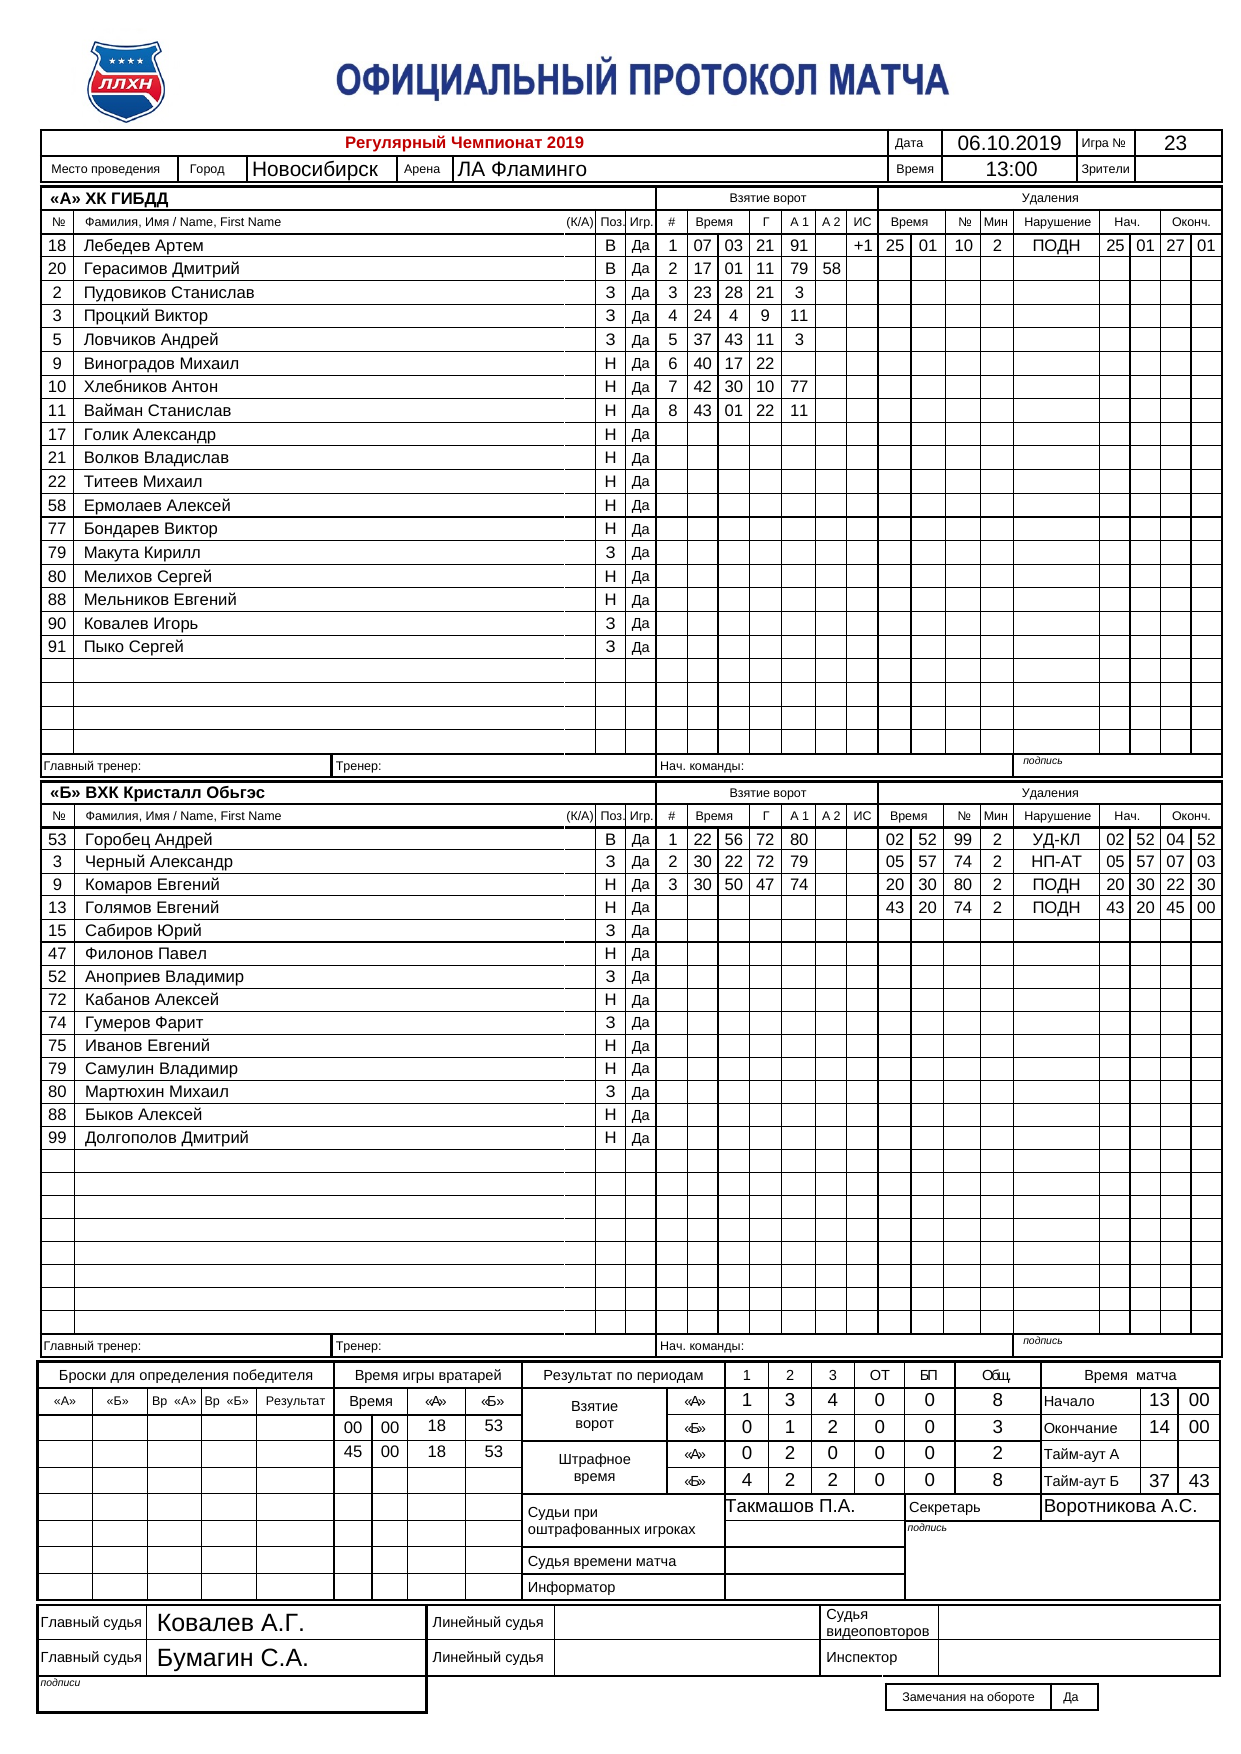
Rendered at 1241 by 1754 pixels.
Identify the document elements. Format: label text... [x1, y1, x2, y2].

table_cell Нач. команды: [657, 1335, 1012, 1356]
table_cell 21 [750, 281, 781, 303]
table_cell [596, 683, 625, 706]
table_cell Н [596, 352, 625, 374]
table_cell З [596, 966, 625, 987]
table_cell [1100, 494, 1129, 516]
table_cell 75 [42, 1035, 74, 1057]
table_cell [565, 281, 595, 303]
table_cell [719, 1219, 749, 1241]
table_cell 30 [1192, 874, 1221, 895]
table_cell [912, 1104, 943, 1126]
table_cell [782, 1196, 815, 1218]
table_cell [981, 1311, 1013, 1333]
table_cell [1100, 1058, 1129, 1079]
table_cell 43 [719, 328, 749, 351]
table_cell [1014, 989, 1099, 1011]
table_cell [565, 659, 595, 682]
table_cell [981, 989, 1013, 1011]
table_cell № [42, 211, 73, 233]
table_cell [596, 1173, 625, 1195]
table_cell [750, 636, 781, 658]
table_cell [946, 565, 980, 587]
table_cell Н [596, 896, 625, 918]
table_cell [750, 1104, 781, 1126]
table_cell [657, 636, 687, 658]
table_cell [42, 1196, 74, 1218]
table_cell [657, 1104, 687, 1126]
table_cell [1100, 328, 1129, 351]
table_cell [879, 328, 910, 351]
table_cell Да [626, 612, 655, 634]
table_cell [912, 1219, 943, 1241]
table_cell [750, 920, 781, 941]
table_cell 45 [335, 1441, 371, 1467]
table_cell [981, 518, 1013, 540]
table_cell [719, 423, 749, 445]
table_cell [750, 966, 781, 987]
table_cell Вр «А» [148, 1389, 201, 1413]
table_cell [565, 1012, 595, 1033]
table_cell [719, 1012, 749, 1033]
table_cell [981, 494, 1013, 516]
table_cell [466, 1468, 521, 1493]
table_cell [816, 966, 846, 987]
table_cell [719, 943, 749, 964]
table_cell [75, 1288, 564, 1310]
table_cell [565, 1058, 595, 1079]
table_cell Игр. [626, 805, 655, 826]
table_cell Игр. [626, 211, 655, 233]
table_cell [657, 730, 687, 753]
table_cell [1161, 518, 1190, 540]
table_cell [816, 612, 846, 634]
table_cell [782, 896, 815, 918]
table_cell [1131, 943, 1160, 964]
table_cell [1014, 707, 1099, 729]
table_cell [373, 1494, 407, 1520]
table_cell [750, 1150, 781, 1172]
table_cell Ковалев Игорь [74, 612, 564, 634]
table_cell [75, 1150, 564, 1172]
table_cell [944, 1104, 980, 1126]
table_cell [719, 565, 749, 587]
table_cell [657, 989, 687, 1011]
table_cell Горобец Андрей [75, 829, 564, 849]
table_cell 0 [855, 1415, 904, 1440]
table_cell [688, 423, 717, 445]
table_cell [816, 518, 846, 540]
table_cell [42, 1173, 74, 1195]
table_cell [719, 518, 749, 540]
table_cell 00 [1179, 1389, 1219, 1413]
table_cell (К/А) [565, 805, 595, 826]
table_cell [879, 730, 910, 753]
table_cell [596, 1196, 625, 1218]
table_cell 52 [912, 829, 943, 849]
table_cell [565, 636, 595, 658]
table_cell 77 [42, 518, 73, 540]
table_cell Да [626, 565, 655, 587]
table_cell [466, 1521, 521, 1546]
table_cell [981, 1058, 1013, 1079]
table_cell [565, 565, 595, 587]
table_cell [626, 730, 655, 753]
table_cell [688, 470, 717, 493]
table_cell [1192, 920, 1221, 941]
table_cell [408, 1494, 465, 1520]
table_cell [1014, 518, 1099, 540]
table_cell 20 [879, 874, 910, 895]
table_cell [1161, 1150, 1190, 1172]
table_cell [719, 470, 749, 493]
table_cell [688, 659, 717, 682]
table_cell [944, 1058, 980, 1079]
table_cell Пыко Сергей [74, 636, 564, 658]
table_cell 4 [657, 305, 687, 327]
table_cell [981, 612, 1013, 634]
table_cell [1100, 518, 1129, 540]
table_cell 11 [750, 257, 781, 280]
table_cell [1131, 257, 1160, 280]
table_cell [750, 1012, 781, 1033]
table_cell 99 [944, 829, 980, 849]
table_cell Макута Кирилл [74, 541, 564, 564]
table_cell [946, 328, 980, 351]
table_cell 3 [769, 1389, 811, 1413]
table_cell [1131, 1265, 1160, 1287]
table_cell [148, 1547, 201, 1573]
table_cell [847, 305, 877, 327]
table_cell Тайм-аут А [1042, 1441, 1140, 1467]
table_cell [816, 588, 846, 611]
table_cell 2 [981, 850, 1013, 872]
table_cell [93, 1468, 147, 1493]
table_cell [1131, 446, 1160, 469]
table_cell [1014, 352, 1099, 374]
table_cell 57 [1131, 850, 1160, 872]
table_cell [565, 1104, 595, 1126]
table_cell [981, 328, 1013, 351]
table_cell Зрители [1078, 157, 1134, 181]
table_cell [657, 494, 687, 516]
table_cell [912, 305, 945, 327]
table_cell [981, 1104, 1013, 1126]
table_cell [626, 683, 655, 706]
table_cell [257, 1574, 333, 1599]
table_cell [726, 1548, 904, 1573]
table_cell # [657, 805, 687, 826]
table_cell [688, 1311, 717, 1333]
table_cell № [944, 805, 980, 826]
table_cell 52 [1131, 829, 1160, 849]
table_cell [944, 966, 980, 987]
table_cell [1161, 328, 1190, 351]
table_cell [981, 376, 1013, 398]
table_cell [719, 1104, 749, 1126]
table_cell [912, 707, 945, 729]
table_cell [1192, 1150, 1221, 1172]
table_cell [912, 1288, 943, 1310]
table_cell [847, 636, 877, 658]
table_cell [719, 588, 749, 611]
table_cell Ловчиков Андрей [74, 328, 564, 351]
table_cell 90 [42, 612, 73, 634]
table_cell [1100, 1012, 1129, 1033]
table_cell [202, 1521, 256, 1546]
table_cell [816, 829, 846, 849]
table_cell [1192, 565, 1221, 587]
table_cell Нарушение [1014, 211, 1099, 233]
table_cell [912, 352, 945, 374]
table_cell [335, 1574, 371, 1599]
table_cell 1 [657, 235, 687, 256]
table_cell 03 [719, 235, 749, 256]
table_cell [879, 446, 910, 469]
table_cell [1100, 1150, 1129, 1172]
table_cell [879, 1035, 910, 1057]
table_cell [981, 470, 1013, 493]
table_cell 17 [719, 352, 749, 374]
table_cell [939, 1640, 1219, 1675]
table_cell [944, 989, 980, 1011]
table_cell [1100, 1035, 1129, 1057]
table_cell 02 [879, 829, 910, 849]
table_cell Пудовиков Станислав [74, 281, 564, 303]
table_cell [912, 399, 945, 422]
table_cell [373, 1547, 407, 1573]
table_cell [75, 1265, 564, 1287]
table_cell [1100, 1127, 1129, 1149]
table_cell [626, 707, 655, 729]
table_cell [782, 636, 815, 658]
table_cell [912, 1150, 943, 1172]
table_cell 25 [1100, 235, 1129, 256]
table_cell [946, 305, 980, 327]
table_cell 72 [42, 989, 74, 1011]
table_cell 01 [1192, 235, 1221, 256]
table_cell [657, 683, 687, 706]
table_cell [1014, 470, 1099, 493]
table_cell [657, 446, 687, 469]
table_cell Нарушение [1014, 805, 1099, 826]
table_cell [1131, 1173, 1160, 1195]
table_cell Г [750, 211, 781, 233]
table_cell [782, 966, 815, 987]
table_cell [202, 1494, 256, 1520]
table_cell [657, 518, 687, 540]
table_cell Кабанов Алексей [75, 989, 564, 1011]
table_cell 2 [42, 281, 73, 303]
table_cell [565, 829, 595, 849]
table_cell [750, 1288, 781, 1310]
table_cell 14 [1141, 1415, 1177, 1440]
table_cell 88 [42, 588, 73, 611]
table_cell Да [626, 966, 655, 987]
table_cell [688, 730, 717, 753]
table_cell [981, 423, 1013, 445]
table_cell [1100, 707, 1129, 729]
table_cell [1131, 1127, 1160, 1149]
table_cell [565, 399, 595, 422]
table_cell [879, 352, 910, 374]
table_cell 80 [782, 829, 815, 849]
table_cell [816, 1196, 846, 1218]
table_header Время матча [1042, 1363, 1219, 1387]
table_cell [719, 1150, 749, 1172]
table_cell [782, 1311, 815, 1333]
table_cell [1161, 1012, 1190, 1033]
table_cell Оконч. [1161, 211, 1221, 233]
table_cell [1131, 683, 1160, 706]
table_cell В [596, 829, 625, 849]
table_cell [1014, 1058, 1099, 1079]
table_cell [1100, 989, 1129, 1011]
table_cell Линейный судья [428, 1606, 554, 1639]
table_cell [782, 470, 815, 493]
table_header 23 [1136, 131, 1221, 155]
table_cell 0 [726, 1442, 768, 1467]
table_cell [1014, 305, 1099, 327]
table_cell [1161, 1058, 1190, 1079]
table_cell [657, 1311, 687, 1333]
table_cell 00 [335, 1416, 371, 1440]
table_cell [946, 399, 980, 422]
table_cell [257, 1547, 333, 1573]
table_cell Н [596, 1104, 625, 1126]
table_cell [847, 399, 877, 422]
table_cell [202, 1468, 256, 1493]
table_cell [912, 1173, 943, 1195]
table_cell [981, 730, 1013, 753]
table_cell Тренер: [333, 1335, 655, 1356]
table_cell [626, 659, 655, 682]
table_cell [202, 1416, 256, 1440]
table_cell [912, 636, 945, 658]
table_cell [847, 257, 877, 280]
table_cell [879, 494, 910, 516]
table_cell Сабиров Юрий [75, 920, 564, 941]
table_cell [1192, 541, 1221, 564]
table_cell [719, 1288, 749, 1310]
table_cell [912, 1265, 943, 1287]
table_cell [1161, 683, 1190, 706]
table_cell [657, 966, 687, 987]
table_cell [626, 1219, 655, 1241]
table_cell [565, 707, 595, 729]
table_cell [1192, 1219, 1221, 1241]
table_cell 2 [981, 896, 1013, 918]
table_cell [1161, 281, 1190, 303]
table_cell [879, 588, 910, 611]
table_cell [847, 1104, 877, 1126]
table_cell [1192, 989, 1221, 1011]
table_cell [816, 1035, 846, 1057]
table_cell [719, 612, 749, 634]
table_cell [816, 470, 846, 493]
table_cell [912, 920, 943, 941]
table_cell [466, 1574, 521, 1599]
table_cell [782, 1150, 815, 1172]
table_cell [39, 1441, 92, 1467]
table_cell [1192, 1196, 1221, 1218]
table_cell [1192, 1035, 1221, 1057]
table_cell [1131, 1242, 1160, 1264]
table_cell [782, 659, 815, 682]
table_cell [688, 707, 717, 729]
table_cell 37 [1141, 1468, 1177, 1493]
table_cell [1192, 659, 1221, 682]
table_cell 3 [42, 850, 74, 872]
table_cell Главный тренер: [42, 1335, 330, 1356]
table_cell [74, 683, 564, 706]
table_cell [1161, 1081, 1190, 1103]
table_cell [1014, 494, 1099, 516]
table_cell [1100, 352, 1129, 374]
table_cell 0 [905, 1442, 954, 1467]
table_cell Иванов Евгений [75, 1035, 564, 1057]
table_cell [1192, 1058, 1221, 1079]
table_cell Главный тренер: [42, 755, 330, 776]
table_cell 10 [42, 376, 73, 398]
table_cell [1131, 541, 1160, 564]
table_cell [946, 730, 980, 753]
table_cell [93, 1494, 147, 1520]
table_cell [847, 588, 877, 611]
table_cell [688, 1173, 717, 1195]
table_cell [782, 920, 815, 941]
table_cell [816, 1150, 846, 1172]
table_cell Воротникова А.С. [1042, 1495, 1219, 1520]
table_cell 80 [944, 874, 980, 895]
table_cell [816, 352, 846, 374]
table_cell «А» [668, 1389, 724, 1413]
table_cell 3 [956, 1415, 1040, 1440]
table_cell [565, 612, 595, 634]
table_cell 05 [879, 850, 910, 872]
table_cell А 2 [816, 211, 846, 233]
table_cell [565, 352, 595, 374]
table_cell [565, 943, 595, 964]
table_cell Лебедев Артем [74, 235, 564, 256]
table_cell 2 [981, 235, 1013, 256]
table_cell [750, 707, 781, 729]
table_cell 30 [1131, 874, 1160, 895]
table_cell Да [626, 305, 655, 327]
table_cell 2 [981, 874, 1013, 895]
table_cell [1192, 376, 1221, 398]
table_header Замечания на обороте [887, 1685, 1050, 1709]
table_cell [816, 1081, 846, 1103]
table_cell [1131, 399, 1160, 422]
table_cell Да [626, 541, 655, 564]
table_cell Тайм-аут Б [1042, 1468, 1140, 1493]
table_cell [1192, 1081, 1221, 1103]
table_cell [879, 305, 910, 327]
table_cell ПОДН [1014, 896, 1099, 918]
table_cell [565, 1311, 595, 1333]
table_cell 79 [42, 1058, 74, 1079]
table_cell [657, 1081, 687, 1103]
table_cell [1014, 612, 1099, 634]
table_cell [657, 1196, 687, 1218]
table_cell 27 [1161, 235, 1190, 256]
table_cell [688, 920, 717, 941]
table_cell 99 [42, 1127, 74, 1149]
table_header ОТ [855, 1363, 904, 1387]
table_cell «Б» [668, 1415, 724, 1440]
table_cell [42, 1311, 74, 1333]
table_cell [782, 352, 815, 374]
table_cell Н [596, 446, 625, 469]
table_cell [944, 1127, 980, 1149]
table_cell В [596, 257, 625, 280]
table_cell Главный судья [39, 1606, 146, 1639]
table_cell Время [879, 211, 945, 233]
table_cell 2 [812, 1468, 854, 1493]
table_cell [42, 683, 73, 706]
table_cell [565, 257, 595, 280]
table_cell [946, 588, 980, 611]
table_cell [847, 1288, 877, 1310]
table_header Результат по периодам [523, 1363, 724, 1387]
table_cell [847, 966, 877, 987]
table_cell [719, 896, 749, 918]
table_cell [816, 989, 846, 1011]
table_cell [719, 494, 749, 516]
table_cell Мин [981, 211, 1013, 233]
table_header БП [905, 1363, 954, 1387]
table_cell 37 [688, 328, 717, 351]
table_cell [1131, 305, 1160, 327]
table_cell [1131, 352, 1160, 374]
table_cell [879, 920, 910, 941]
table_cell [1100, 541, 1129, 564]
table_cell Нач. [1100, 805, 1160, 826]
table_cell [946, 446, 980, 469]
table_cell [596, 730, 625, 753]
table_header 3 [812, 1363, 854, 1387]
table_cell [750, 1035, 781, 1057]
table_cell З [596, 305, 625, 327]
table_cell [626, 1242, 655, 1264]
table_cell Черный Александр [75, 850, 564, 872]
table_cell [847, 1173, 877, 1195]
table_cell 74 [944, 896, 980, 918]
table_cell [879, 1219, 910, 1241]
table_cell [750, 494, 781, 516]
table_cell Да [626, 399, 655, 422]
table_cell 11 [782, 305, 815, 327]
table_cell [1161, 588, 1190, 611]
table_cell [847, 541, 877, 564]
table_cell Да [626, 328, 655, 351]
table_cell [847, 730, 877, 753]
table_cell 47 [42, 943, 74, 964]
table_header Общ. [956, 1363, 1040, 1387]
table_cell Мин [981, 805, 1013, 826]
table_cell [816, 659, 846, 682]
table_cell [782, 565, 815, 587]
table_cell Время [688, 805, 749, 826]
table_cell [719, 989, 749, 1011]
table_cell 22 [750, 352, 781, 374]
table_cell [981, 1196, 1013, 1218]
table_cell [782, 730, 815, 753]
table_cell 4 [719, 305, 749, 327]
table_cell [816, 707, 846, 729]
table_cell [202, 1547, 256, 1573]
table_cell [782, 1012, 815, 1033]
table_cell [782, 1104, 815, 1126]
table_cell Взятие ворот [523, 1389, 666, 1440]
table_cell [782, 1219, 815, 1241]
table_cell [879, 470, 910, 493]
table_cell 43 [1100, 896, 1129, 918]
table_cell Н [596, 989, 625, 1011]
table_cell [847, 1196, 877, 1218]
table_cell [1100, 376, 1129, 398]
table_cell [719, 730, 749, 753]
table_cell [750, 1058, 781, 1079]
table_cell [688, 1219, 717, 1241]
table_cell [1014, 1265, 1099, 1287]
table_cell [719, 1242, 749, 1264]
table_cell Время [688, 211, 749, 233]
table_cell 20 [1131, 896, 1160, 918]
table_cell [816, 1058, 846, 1079]
table_cell 18 [408, 1441, 465, 1467]
table_cell 58 [816, 257, 846, 280]
table_cell Голик Александр [74, 423, 564, 445]
table_cell [93, 1574, 147, 1599]
table_cell [657, 943, 687, 964]
table_cell Виноградов Михаил [74, 352, 564, 374]
table_cell 10 [946, 235, 980, 256]
table_cell Н [596, 399, 625, 422]
table_cell [782, 683, 815, 706]
table_cell [782, 612, 815, 634]
table_cell [1161, 1104, 1190, 1126]
table_cell [657, 1265, 687, 1287]
table_cell [335, 1494, 371, 1520]
table_cell [981, 920, 1013, 941]
table_cell Новосибирск [248, 157, 396, 181]
table_cell [1192, 352, 1221, 374]
table_cell [1131, 423, 1160, 445]
table_cell [657, 1058, 687, 1079]
table_cell [816, 730, 846, 753]
table_cell Судья видеоповторов [821, 1606, 938, 1639]
table_cell [1131, 707, 1160, 729]
table_cell 79 [782, 257, 815, 280]
picture [5, 28, 1179, 129]
table_cell Да [626, 235, 655, 256]
table_cell [879, 423, 910, 445]
table_cell [688, 636, 717, 658]
table_cell 56 [719, 829, 749, 849]
table_cell 13 [1141, 1389, 1177, 1413]
table_cell 01 [912, 235, 945, 256]
table_cell [1161, 1196, 1190, 1218]
table_cell [879, 1058, 910, 1079]
table_header 06.10.2019 [943, 131, 1076, 155]
table_cell [626, 1173, 655, 1195]
table_header Регулярный Чемпионат 2019 [42, 131, 887, 155]
table_cell З [596, 281, 625, 303]
table_cell [408, 1574, 465, 1599]
table_cell [565, 683, 595, 706]
table_cell [657, 707, 687, 729]
table_cell Н [596, 1127, 625, 1149]
table_cell 2 [812, 1415, 854, 1440]
table_cell [1161, 399, 1190, 422]
table_cell [257, 1494, 333, 1520]
table_cell [719, 966, 749, 987]
table_cell 00 [373, 1416, 407, 1440]
table_cell 20 [912, 896, 943, 918]
table_cell 07 [688, 235, 717, 256]
table_cell [1161, 1173, 1190, 1195]
table_cell А 2 [816, 805, 846, 826]
table_cell [1014, 920, 1099, 941]
table_cell [148, 1441, 201, 1467]
table_cell [782, 1265, 815, 1287]
table_cell [335, 1521, 371, 1546]
table_cell [946, 281, 980, 303]
table_cell [335, 1468, 371, 1493]
table_cell Главный судья [39, 1640, 146, 1675]
table_cell 72 [750, 829, 781, 849]
table_cell [1161, 541, 1190, 564]
table_cell 53 [42, 829, 74, 849]
table_cell [944, 1150, 980, 1172]
table_cell [981, 1288, 1013, 1310]
table_cell № [946, 211, 980, 233]
table_cell [688, 446, 717, 469]
table_cell [565, 328, 595, 351]
table_cell 01 [1131, 235, 1160, 256]
table_cell Да [626, 896, 655, 918]
table_cell [1100, 943, 1129, 964]
table_cell [750, 1219, 781, 1241]
table_cell [1161, 730, 1190, 753]
table_cell [565, 1288, 595, 1310]
table_cell [946, 659, 980, 682]
table_cell [816, 281, 846, 303]
table_cell [782, 989, 815, 1011]
table_cell [719, 446, 749, 469]
table_cell [1131, 1311, 1160, 1333]
table_cell Секретарь [906, 1495, 1040, 1520]
table_cell [1100, 1265, 1129, 1287]
table_cell Да [626, 518, 655, 540]
table_cell [750, 541, 781, 564]
table_cell 3 [657, 874, 687, 895]
table_cell [847, 1012, 877, 1033]
table_header Взятие ворот [657, 188, 877, 209]
table_cell [946, 541, 980, 564]
table_cell З [596, 920, 625, 941]
table_cell [1131, 1081, 1160, 1103]
table_cell [148, 1521, 201, 1546]
table_cell [1161, 920, 1190, 941]
table_cell [847, 1150, 877, 1172]
table_cell [879, 1265, 910, 1287]
table_cell [565, 1265, 595, 1287]
table_cell [626, 1196, 655, 1218]
table_cell 30 [719, 376, 749, 398]
table_cell [688, 518, 717, 540]
table_cell 43 [1179, 1468, 1219, 1493]
table_cell [39, 1416, 92, 1440]
table_cell [1161, 1035, 1190, 1057]
table_cell А 1 [782, 211, 815, 233]
table_cell [750, 730, 781, 753]
table_cell [879, 1196, 910, 1218]
table_cell [719, 1127, 749, 1149]
table_cell [1100, 1196, 1129, 1218]
table_cell [944, 1242, 980, 1264]
table_cell [257, 1521, 333, 1546]
table_cell [1131, 470, 1160, 493]
table_cell [912, 1012, 943, 1033]
table_cell 2 [769, 1442, 811, 1467]
table_cell [466, 1547, 521, 1573]
table_cell [1131, 659, 1160, 682]
table_cell [1131, 518, 1160, 540]
table_cell Н [596, 423, 625, 445]
table_cell Начало [1042, 1389, 1140, 1413]
table_cell [816, 1242, 846, 1264]
table_cell [816, 850, 846, 872]
table_cell [626, 1288, 655, 1310]
table_cell [1161, 305, 1190, 327]
table_cell [565, 376, 595, 398]
table_cell 2 [956, 1442, 1040, 1467]
table_cell [1100, 565, 1129, 587]
table_cell [944, 1219, 980, 1241]
table_cell [1100, 683, 1129, 706]
table_cell [981, 1173, 1013, 1195]
table_cell З [596, 541, 625, 564]
table_cell [596, 659, 625, 682]
table_cell [750, 1311, 781, 1333]
table_cell Да [626, 281, 655, 303]
table_cell Мелихов Сергей [74, 565, 564, 587]
table_cell 0 [905, 1468, 954, 1493]
table_cell [944, 1288, 980, 1310]
table_cell [750, 659, 781, 682]
table_cell [944, 943, 980, 964]
table_cell 17 [688, 257, 717, 280]
table_cell [596, 1150, 625, 1172]
table_cell 28 [719, 281, 749, 303]
table_cell 8 [956, 1468, 1040, 1493]
table_cell Место проведения [42, 157, 177, 181]
table_cell 0 [905, 1415, 954, 1440]
table_cell [1100, 730, 1129, 753]
table_cell Долгополов Дмитрий [75, 1127, 564, 1149]
table_cell 4 [812, 1389, 854, 1413]
table_cell [93, 1547, 147, 1573]
table_cell [847, 494, 877, 516]
table_cell [1192, 1265, 1221, 1287]
table_cell [912, 257, 945, 280]
table_cell Штрафное время [523, 1442, 666, 1493]
table_cell 52 [1192, 829, 1221, 849]
table_cell 91 [782, 235, 815, 256]
table_cell [1192, 588, 1221, 611]
table_cell [750, 1242, 781, 1264]
table_cell [816, 328, 846, 351]
table_cell [75, 1219, 564, 1241]
table_cell [1192, 612, 1221, 634]
table_cell 58 [42, 494, 73, 516]
table_cell [719, 1035, 749, 1057]
table_cell 30 [688, 874, 717, 895]
table_cell [1131, 1035, 1160, 1057]
table_cell [1192, 257, 1221, 280]
table_cell Н [596, 1058, 625, 1079]
table_cell [565, 1242, 595, 1264]
table_cell [879, 943, 910, 964]
table_cell [782, 707, 815, 729]
table_cell З [596, 612, 625, 634]
table_cell Линейный судья [428, 1640, 554, 1675]
table_cell [1161, 1288, 1190, 1310]
table_cell Голямов Евгений [75, 896, 564, 918]
table_cell [1014, 1104, 1099, 1126]
table_cell [1192, 1288, 1221, 1310]
table_cell [726, 1521, 904, 1546]
table_cell 2 [657, 257, 687, 280]
table_cell 91 [42, 636, 73, 658]
table_cell [1131, 1196, 1160, 1218]
table_cell Н [596, 565, 625, 587]
table_cell [816, 1219, 846, 1241]
table_cell 22 [688, 829, 717, 849]
table_cell [879, 966, 910, 987]
table_cell [1131, 281, 1160, 303]
table_cell [42, 1265, 74, 1287]
table_cell [1014, 1288, 1099, 1310]
table_cell 2 [657, 850, 687, 872]
table_cell Судья времени матча [523, 1548, 724, 1573]
table_cell Тренер: [333, 755, 655, 776]
table_cell [912, 376, 945, 398]
table_cell [408, 1468, 465, 1493]
table_cell 1 [769, 1415, 811, 1440]
table_cell [981, 966, 1013, 987]
table_cell Мельников Евгений [74, 588, 564, 611]
table_cell [782, 423, 815, 445]
table_cell 5 [42, 328, 73, 351]
table_cell Н [596, 470, 625, 493]
table_cell [981, 659, 1013, 682]
table_cell Да [626, 1081, 655, 1103]
table_cell 30 [688, 850, 717, 872]
table_cell [912, 943, 943, 964]
table_cell [1131, 1219, 1160, 1241]
table_cell Да [626, 874, 655, 895]
table_cell [373, 1468, 407, 1493]
table_cell [1100, 636, 1129, 658]
table_header 1 [726, 1363, 768, 1387]
table_cell [1014, 966, 1099, 987]
table_cell [912, 423, 945, 445]
table_cell [565, 1035, 595, 1057]
table_cell [565, 494, 595, 516]
table_cell [1161, 943, 1190, 964]
table_cell [1014, 1150, 1099, 1172]
table_cell 0 [855, 1468, 904, 1493]
table_cell «А» [408, 1389, 465, 1413]
table_cell [1131, 1058, 1160, 1079]
table_cell [981, 257, 1013, 280]
table_cell [750, 1127, 781, 1149]
table_cell [688, 1058, 717, 1079]
table_cell [782, 1288, 815, 1310]
table_cell [1161, 352, 1190, 374]
table_cell Инспектор [821, 1640, 938, 1675]
table_cell [93, 1416, 147, 1440]
table_cell [719, 636, 749, 658]
table_cell НП-АТ [1014, 850, 1099, 872]
table_cell [1131, 565, 1160, 587]
table_cell Окончание [1042, 1415, 1140, 1440]
table_cell [1192, 636, 1221, 658]
table_cell Бондарев Виктор [74, 518, 564, 540]
table_cell Бумагин С.А. [147, 1640, 425, 1675]
table_cell Да [626, 446, 655, 469]
table_cell Фамилия, Имя / Name, First Name [75, 805, 565, 826]
table_cell [1131, 612, 1160, 634]
table_cell 43 [688, 399, 717, 422]
table_cell [1014, 257, 1099, 280]
table_cell Информатор [523, 1575, 724, 1599]
table_cell 9 [42, 352, 73, 374]
table_cell [816, 943, 846, 964]
table_cell 52 [42, 966, 74, 987]
table_cell [944, 1035, 980, 1057]
table_cell [408, 1521, 465, 1546]
table_cell [912, 683, 945, 706]
table_cell 3 [42, 305, 73, 327]
table_cell [657, 588, 687, 611]
table_cell В [596, 235, 625, 256]
table_cell [39, 1494, 92, 1520]
table_cell [816, 874, 846, 895]
table_cell Город [179, 157, 246, 181]
table_cell [688, 1012, 717, 1033]
table_cell [373, 1521, 407, 1546]
table_cell [912, 518, 945, 540]
table_cell [1131, 730, 1160, 753]
table_cell [688, 612, 717, 634]
table_cell [816, 446, 846, 469]
table_cell [847, 1058, 877, 1079]
table_cell [688, 494, 717, 516]
table_cell 22 [750, 399, 781, 422]
table_cell [946, 376, 980, 398]
table_cell [75, 1242, 564, 1264]
table_cell Да [626, 850, 655, 872]
table_cell [944, 1196, 980, 1218]
table_cell [1014, 1035, 1099, 1057]
table_cell [719, 541, 749, 564]
table_cell [1161, 1242, 1190, 1264]
table_cell [565, 920, 595, 941]
table_cell 45 [1161, 896, 1190, 918]
table_cell [847, 850, 877, 872]
table_cell [42, 1288, 74, 1310]
table_cell [750, 588, 781, 611]
table_cell [912, 494, 945, 516]
table_cell [750, 423, 781, 445]
table_cell Да [626, 352, 655, 374]
table_cell 01 [719, 399, 749, 422]
table_cell [657, 565, 687, 587]
table_cell [981, 352, 1013, 374]
table_cell [1192, 328, 1221, 351]
table_cell [912, 1311, 943, 1333]
table_cell [750, 446, 781, 469]
table_cell [688, 1081, 717, 1103]
table_cell [847, 874, 877, 895]
table_cell [782, 518, 815, 540]
table_cell [912, 1035, 943, 1057]
table_cell [1131, 636, 1160, 658]
table_cell [816, 920, 846, 941]
table_cell [912, 989, 943, 1011]
table_cell 10 [750, 376, 781, 398]
table_cell [148, 1494, 201, 1520]
table_cell Да [626, 494, 655, 516]
table_cell [42, 707, 73, 729]
table_header Удаления [879, 188, 1221, 209]
table_cell 3 [782, 281, 815, 303]
table_header Время игры вратарей [335, 1363, 521, 1387]
table_cell Комаров Евгений [75, 874, 564, 895]
table_cell [1192, 470, 1221, 493]
table_cell [946, 518, 980, 540]
table_cell [39, 1547, 92, 1573]
table_cell [565, 1173, 595, 1195]
table_cell [816, 305, 846, 327]
table_cell [1161, 376, 1190, 398]
table_cell [596, 1219, 625, 1241]
table_cell [1100, 612, 1129, 634]
table_cell [981, 636, 1013, 658]
table_cell [1014, 683, 1099, 706]
table_cell [719, 1173, 749, 1195]
table_cell [750, 518, 781, 540]
table_cell [657, 470, 687, 493]
table_cell [565, 235, 595, 256]
table_cell [1014, 446, 1099, 469]
table_cell [565, 1219, 595, 1241]
table_cell [944, 1081, 980, 1103]
table_cell [466, 1494, 521, 1520]
table_cell [657, 423, 687, 445]
table_cell [688, 1196, 717, 1218]
table_cell Да [626, 1104, 655, 1126]
table_cell [750, 989, 781, 1011]
table_cell [879, 541, 910, 564]
table_cell [42, 730, 73, 753]
table_cell [1100, 423, 1129, 445]
table_cell Да [626, 1058, 655, 1079]
table_cell [75, 1196, 564, 1218]
table_cell [39, 1574, 92, 1599]
table_cell 0 [855, 1389, 904, 1413]
table_cell [847, 829, 877, 849]
table_cell [688, 989, 717, 1011]
table_cell [1161, 446, 1190, 469]
table_cell [565, 850, 595, 872]
table_cell [879, 1173, 910, 1195]
table_cell Да [626, 829, 655, 849]
table_cell [750, 1081, 781, 1103]
table_cell 3 [782, 328, 815, 351]
table_cell [1100, 399, 1129, 422]
table_cell [816, 423, 846, 445]
table_cell Да [626, 1127, 655, 1149]
table_cell [555, 1606, 819, 1639]
table_cell [847, 1311, 877, 1333]
table_cell 17 [42, 423, 73, 445]
table_cell [816, 494, 846, 516]
table_cell [1014, 281, 1099, 303]
table_cell 22 [1161, 874, 1190, 895]
table_cell 11 [42, 399, 73, 422]
table_cell [688, 1242, 717, 1264]
table_cell [879, 281, 910, 303]
table_header «Б» ВХК Кристалл Обьгэс [42, 783, 655, 803]
table_cell Да [626, 470, 655, 493]
table_cell [847, 376, 877, 398]
table_cell [688, 1104, 717, 1126]
table_header 2 [769, 1363, 811, 1387]
table_cell [1131, 588, 1160, 611]
table_cell Поз. [596, 211, 625, 233]
table_cell 3 [657, 281, 687, 303]
table_cell З [596, 1081, 625, 1103]
table_cell [1192, 707, 1221, 729]
table_cell [657, 612, 687, 634]
table_cell [1192, 1104, 1221, 1126]
table_cell [981, 683, 1013, 706]
table_cell Нач. команды: [657, 755, 1012, 776]
table_cell [1014, 423, 1099, 445]
table_cell [879, 1081, 910, 1103]
table_cell [750, 683, 781, 706]
table_cell [750, 1196, 781, 1218]
table_cell [912, 1058, 943, 1079]
table_cell 20 [42, 257, 73, 280]
table_cell [1192, 943, 1221, 964]
table_cell Г [750, 805, 781, 826]
table_cell [1179, 1441, 1219, 1467]
table_cell Мартюхин Михаил [75, 1081, 564, 1103]
table_cell [657, 1288, 687, 1310]
table_cell «А» [39, 1389, 92, 1413]
table_cell [847, 1242, 877, 1264]
table_cell Процкий Виктор [74, 305, 564, 327]
table_cell 77 [782, 376, 815, 398]
table_cell [688, 896, 717, 918]
table_cell [750, 612, 781, 634]
table_cell [847, 1127, 877, 1149]
table_cell [688, 565, 717, 587]
table_cell Ермолаев Алексей [74, 494, 564, 516]
table_cell 88 [42, 1104, 74, 1126]
table_cell [750, 565, 781, 587]
table_cell [657, 1035, 687, 1057]
table_cell 8 [657, 399, 687, 422]
table_header Игра № [1078, 131, 1134, 155]
table_cell ПОДН [1014, 235, 1099, 256]
table_cell [74, 659, 564, 682]
table_cell [1014, 1012, 1099, 1033]
table_cell [1131, 1288, 1160, 1310]
table_cell 00 [373, 1441, 407, 1467]
table_cell Самулин Владимир [75, 1058, 564, 1079]
table_cell [782, 1242, 815, 1264]
table_cell 47 [750, 874, 781, 895]
table_cell [981, 1242, 1013, 1264]
table_cell 7 [657, 376, 687, 398]
table_cell [847, 1265, 877, 1287]
table_cell Н [596, 494, 625, 516]
table_cell 79 [42, 541, 73, 564]
table_cell [688, 588, 717, 611]
table_cell Волков Владислав [74, 446, 564, 469]
table_cell 5 [657, 328, 687, 351]
table_cell [912, 730, 945, 753]
table_cell [93, 1521, 147, 1546]
table_cell ЛА Фламинго [454, 157, 887, 181]
table_cell [1192, 683, 1221, 706]
table_cell [946, 636, 980, 658]
table_cell 0 [726, 1415, 768, 1440]
table_cell [847, 1081, 877, 1103]
table_cell Фамилия, Имя / Name, First Name [74, 211, 565, 233]
table_cell [1192, 281, 1221, 303]
table_cell [565, 874, 595, 895]
table_cell [847, 1035, 877, 1057]
table_cell [879, 1012, 910, 1033]
table_cell [688, 541, 717, 564]
table_cell 72 [750, 850, 781, 872]
table_cell 1 [726, 1389, 768, 1413]
table_cell [1192, 446, 1221, 469]
table_cell [1014, 636, 1099, 658]
table_cell [657, 1012, 687, 1033]
table_cell [257, 1468, 333, 1493]
table_cell [565, 730, 595, 753]
table_cell [565, 1127, 595, 1149]
table_cell [847, 683, 877, 706]
table_cell [74, 707, 564, 729]
table_cell [1136, 157, 1221, 181]
table_cell [719, 1196, 749, 1218]
table_cell 21 [750, 235, 781, 256]
table_cell [912, 281, 945, 303]
table_cell [657, 1173, 687, 1195]
table_cell [750, 1265, 781, 1287]
table_cell [847, 920, 877, 941]
table_cell [148, 1468, 201, 1493]
table_header Дата [889, 131, 941, 155]
table_cell З [596, 850, 625, 872]
table_cell З [596, 328, 625, 351]
table_cell 25 [879, 235, 910, 256]
table_cell [1131, 328, 1160, 351]
table_cell [1161, 423, 1190, 445]
table_cell [1192, 1173, 1221, 1195]
table_cell Да [626, 636, 655, 658]
table_cell [912, 1081, 943, 1103]
table_cell Да [626, 1012, 655, 1033]
table_cell [1192, 305, 1221, 327]
table_cell [1192, 1311, 1221, 1333]
table_cell подписи [39, 1677, 425, 1711]
table_cell [657, 920, 687, 941]
table_cell [782, 494, 815, 516]
table_cell [1100, 281, 1129, 303]
table_cell [408, 1547, 465, 1573]
table_cell [1100, 1104, 1129, 1126]
table_cell [565, 1150, 595, 1172]
table_cell «Б» [668, 1468, 724, 1493]
table_cell Оконч. [1161, 805, 1221, 826]
table_cell [335, 1547, 371, 1573]
table_cell Да [626, 257, 655, 280]
table_cell 0 [855, 1442, 904, 1467]
table_cell [1192, 423, 1221, 445]
table_cell [596, 1288, 625, 1310]
table_cell [1161, 1265, 1190, 1287]
table_cell [565, 1081, 595, 1103]
table_cell [1131, 494, 1160, 516]
table_cell [939, 1606, 1219, 1639]
table_cell [1100, 1081, 1129, 1103]
table_cell 40 [688, 352, 717, 374]
table_cell [912, 541, 945, 564]
table_cell [1141, 1441, 1177, 1467]
table_cell ИС [847, 805, 877, 826]
table_cell [596, 1265, 625, 1287]
table_cell Герасимов Дмитрий [74, 257, 564, 280]
table_cell Н [596, 588, 625, 611]
table_cell [1192, 730, 1221, 753]
table_cell Такмашов П.А. [726, 1495, 904, 1520]
table_cell [879, 659, 910, 682]
table_cell [39, 1468, 92, 1493]
table_cell [946, 707, 980, 729]
table_header Да [1052, 1685, 1097, 1709]
table_cell 74 [42, 1012, 74, 1033]
table_cell [688, 966, 717, 987]
table_cell 00 [1179, 1415, 1219, 1440]
table_cell [847, 423, 877, 445]
table_cell ИС [847, 211, 877, 233]
table_cell [879, 257, 910, 280]
table_cell [750, 896, 781, 918]
table_cell Титеев Михаил [74, 470, 564, 493]
table_cell [946, 494, 980, 516]
table_cell [847, 328, 877, 351]
table_cell Да [626, 920, 655, 941]
table_cell [1014, 1196, 1099, 1218]
table_cell [1161, 966, 1190, 987]
table_cell [946, 257, 980, 280]
table_cell [879, 518, 910, 540]
table_cell [782, 1127, 815, 1149]
table_cell 1 [657, 829, 687, 849]
table_cell [912, 446, 945, 469]
table_cell [42, 1242, 74, 1264]
table_cell [946, 423, 980, 445]
table_cell 57 [912, 850, 943, 872]
table_cell Время [335, 1389, 407, 1413]
table_cell 74 [944, 850, 980, 872]
table_cell Поз. [596, 805, 625, 826]
table_cell [555, 1640, 819, 1675]
table_cell [1131, 920, 1160, 941]
table_cell [42, 1219, 74, 1241]
table_cell [688, 1035, 717, 1057]
table_cell УД-КЛ [1014, 829, 1099, 849]
table_cell А 1 [782, 805, 815, 826]
table_cell [816, 1012, 846, 1033]
table_cell [816, 683, 846, 706]
table_header Удаления [879, 783, 1221, 803]
table_cell «Б» [93, 1389, 147, 1413]
table_cell 4 [726, 1468, 768, 1493]
table_cell [1161, 257, 1190, 280]
table_cell [657, 659, 687, 682]
table_cell 2 [769, 1468, 811, 1493]
table_cell [1014, 541, 1099, 564]
table_cell Н [596, 874, 625, 895]
table_cell [1131, 1150, 1160, 1172]
table_cell [148, 1574, 201, 1599]
table_cell [944, 1311, 980, 1333]
table_cell [1014, 1081, 1099, 1103]
table_cell [1014, 1242, 1099, 1264]
table_cell подпись [1014, 755, 1221, 776]
table_cell [1192, 399, 1221, 422]
table_cell [719, 1081, 749, 1103]
table_cell [596, 707, 625, 729]
table_cell 30 [912, 874, 943, 895]
table_cell подпись [906, 1522, 1219, 1599]
table_cell Время [889, 157, 941, 181]
table_cell [912, 612, 945, 634]
table_cell 04 [1161, 829, 1190, 849]
table_cell 00 [1192, 896, 1221, 918]
table_cell [1161, 659, 1190, 682]
table_cell [1161, 707, 1190, 729]
table_cell [782, 541, 815, 564]
table_cell Гумеров Фарит [75, 1012, 564, 1033]
table_cell [74, 730, 564, 753]
table_cell [719, 683, 749, 706]
table_cell 50 [719, 874, 749, 895]
table_cell 53 [466, 1416, 521, 1440]
table_cell [1100, 1242, 1129, 1264]
table_cell [879, 1127, 910, 1149]
table_cell [719, 1265, 749, 1287]
table_header «А» ХК ГИБДД [42, 188, 655, 209]
table_cell [565, 541, 595, 564]
table_cell Да [626, 989, 655, 1011]
table_cell [912, 328, 945, 351]
table_cell [1161, 470, 1190, 493]
table_cell [847, 281, 877, 303]
table_cell [981, 1219, 1013, 1241]
table_cell [1161, 612, 1190, 634]
table_cell [688, 943, 717, 964]
table_cell 43 [879, 896, 910, 918]
table_cell [1100, 1311, 1129, 1333]
table_cell Арена [398, 157, 452, 181]
table_cell [816, 1127, 846, 1149]
table_cell [93, 1441, 147, 1467]
table_cell [428, 1677, 882, 1711]
table_cell [981, 588, 1013, 611]
table_cell [1192, 518, 1221, 540]
table_cell [565, 1196, 595, 1218]
table_cell [912, 1127, 943, 1149]
table_cell [816, 541, 846, 564]
table_cell 01 [719, 257, 749, 280]
table_cell [816, 376, 846, 398]
table_cell [981, 446, 1013, 469]
table_cell [1014, 328, 1099, 351]
table_cell Вр «Б» [202, 1389, 256, 1413]
table_cell Да [626, 588, 655, 611]
table_cell [1100, 920, 1129, 941]
table_cell Судьи при оштрафованных игроках [523, 1495, 724, 1546]
table_cell +1 [847, 235, 877, 256]
table_cell [944, 920, 980, 941]
table_cell [1131, 376, 1160, 398]
table_cell [782, 588, 815, 611]
table_cell [719, 659, 749, 682]
table_cell [981, 707, 1013, 729]
table_cell [1100, 966, 1129, 987]
table_cell 79 [782, 850, 815, 872]
table_cell [565, 305, 595, 327]
table_cell [782, 1058, 815, 1079]
table_cell [1161, 565, 1190, 587]
table_cell [847, 707, 877, 729]
table_cell [847, 446, 877, 469]
table_cell Нач. [1100, 211, 1160, 233]
table_cell Н [596, 1035, 625, 1057]
table_cell [202, 1574, 256, 1599]
table_cell 8 [956, 1389, 1040, 1413]
table_cell [912, 470, 945, 493]
table_cell [1014, 943, 1099, 964]
table_cell 23 [688, 281, 717, 303]
table_cell [879, 612, 910, 634]
table_cell [202, 1441, 256, 1467]
table_cell [565, 470, 595, 493]
table_cell З [596, 636, 625, 658]
table_cell [879, 683, 910, 706]
table_cell [657, 1150, 687, 1172]
table_cell 0 [905, 1389, 954, 1413]
table_cell [847, 1219, 877, 1241]
table_cell 6 [657, 352, 687, 374]
table_cell [1131, 1104, 1160, 1126]
table_cell [565, 446, 595, 469]
table_cell [1100, 659, 1129, 682]
table_cell [626, 1311, 655, 1333]
table_cell [1100, 1173, 1129, 1195]
table_cell [782, 1035, 815, 1057]
table_cell 13:00 [943, 157, 1076, 181]
table_cell [657, 1242, 687, 1264]
table_cell подпись [1014, 1335, 1221, 1356]
table_cell Филонов Павел [75, 943, 564, 964]
table_cell 13 [42, 896, 74, 918]
table_cell [946, 352, 980, 374]
table_cell [688, 1150, 717, 1172]
table_cell [944, 1173, 980, 1195]
table_cell [257, 1441, 333, 1467]
table_cell [782, 943, 815, 964]
table_cell [1014, 659, 1099, 682]
table_cell [981, 565, 1013, 587]
table_cell [1161, 1127, 1190, 1149]
table_cell [847, 518, 877, 540]
table_cell Н [596, 943, 625, 964]
table_cell [883, 1677, 1220, 1681]
table_cell [1014, 1127, 1099, 1149]
table_cell [879, 989, 910, 1011]
table_cell [816, 896, 846, 918]
table_cell [1192, 1242, 1221, 1264]
table_cell 0 [812, 1442, 854, 1467]
table_cell [847, 565, 877, 587]
table_cell [719, 1311, 749, 1333]
table_cell [1014, 399, 1099, 422]
table_cell [688, 1127, 717, 1149]
table_cell Да [626, 943, 655, 964]
table_cell [42, 659, 73, 682]
table_cell Аноприев Владимир [75, 966, 564, 987]
table_cell [373, 1574, 407, 1599]
table_cell [75, 1311, 564, 1333]
table_cell «Б » [466, 1389, 521, 1413]
table_cell [1131, 1012, 1160, 1033]
table_cell «А» [668, 1442, 724, 1467]
table_cell [1100, 588, 1129, 611]
table_cell [912, 659, 945, 682]
table_cell Быков Алексей [75, 1104, 564, 1126]
table_cell [1100, 305, 1129, 327]
table_header Взятие ворот [657, 783, 877, 803]
table_cell [847, 989, 877, 1011]
table_cell [1161, 636, 1190, 658]
table_cell [1014, 565, 1099, 587]
table_cell 9 [42, 874, 74, 895]
table_cell 21 [42, 446, 73, 469]
table_cell [657, 541, 687, 564]
table_cell [981, 1265, 1013, 1287]
table_header Броски для определения победителя [39, 1363, 333, 1387]
table_cell [946, 612, 980, 634]
table_cell [847, 470, 877, 493]
table_cell [1161, 494, 1190, 516]
table_cell [981, 399, 1013, 422]
table_cell [944, 1265, 980, 1287]
table_cell [688, 1288, 717, 1310]
table_cell [596, 1242, 625, 1264]
table_cell [750, 470, 781, 493]
table_cell [879, 565, 910, 587]
table_cell # [657, 211, 687, 233]
table_cell 15 [42, 920, 74, 941]
table_cell [1100, 1219, 1129, 1241]
table_cell [816, 565, 846, 587]
table_cell [565, 989, 595, 1011]
table_cell [39, 1521, 92, 1546]
table_cell [750, 1173, 781, 1195]
table_cell (К/А) [565, 211, 595, 233]
table_cell [750, 943, 781, 964]
table_cell [816, 1173, 846, 1195]
table_cell [719, 920, 749, 941]
table_cell Ковалев А.Г. [147, 1606, 425, 1639]
table_cell 11 [782, 399, 815, 422]
table_cell [688, 683, 717, 706]
table_cell [946, 470, 980, 493]
table_cell [719, 1058, 749, 1079]
table_cell [1014, 730, 1099, 753]
table_cell [981, 1035, 1013, 1057]
table_cell 42 [688, 376, 717, 398]
table_cell [148, 1416, 201, 1440]
table_cell 22 [42, 470, 73, 493]
table_cell [719, 707, 749, 729]
table_cell З [596, 1012, 625, 1033]
table_cell [1014, 588, 1099, 611]
table_cell [981, 1012, 1013, 1033]
table_cell [946, 683, 980, 706]
table_cell [912, 565, 945, 587]
table_cell [1161, 1219, 1190, 1241]
table_cell 22 [719, 850, 749, 872]
table_cell 07 [1161, 850, 1190, 872]
table_cell [565, 896, 595, 918]
table_cell [1100, 470, 1129, 493]
table_cell [565, 966, 595, 987]
table_cell 03 [1192, 850, 1221, 872]
table_cell [1161, 989, 1190, 1011]
table_cell 05 [1100, 850, 1129, 872]
table_cell [688, 1265, 717, 1287]
table_cell [726, 1575, 904, 1599]
table_cell [657, 896, 687, 918]
table_cell [879, 707, 910, 729]
table_cell [75, 1173, 564, 1195]
table_cell [1014, 1173, 1099, 1195]
table_cell Да [626, 1035, 655, 1057]
table_cell [565, 518, 595, 540]
table_cell 02 [1100, 829, 1129, 849]
table_cell [981, 1127, 1013, 1149]
table_cell [626, 1150, 655, 1172]
table_cell [1100, 1288, 1129, 1310]
table_cell [1192, 494, 1221, 516]
table_cell [981, 943, 1013, 964]
table_cell [565, 588, 595, 611]
table_cell [816, 1265, 846, 1287]
table_cell [879, 636, 910, 658]
table_cell [912, 1196, 943, 1218]
table_cell [1100, 446, 1129, 469]
table_cell [879, 1104, 910, 1126]
table_cell [657, 1127, 687, 1149]
table_cell [879, 1150, 910, 1172]
table_cell [1099, 1682, 1220, 1711]
table_cell [847, 896, 877, 918]
table_cell [1161, 1311, 1190, 1333]
table_cell Вайман Станислав [74, 399, 564, 422]
table_cell [816, 399, 846, 422]
table_cell 2 [981, 829, 1013, 849]
table_cell [1014, 376, 1099, 398]
table_cell [847, 659, 877, 682]
table_cell [42, 1150, 74, 1172]
table_cell [1014, 1311, 1099, 1333]
table_cell [1131, 989, 1160, 1011]
table_cell 18 [408, 1416, 465, 1440]
table_cell [981, 1081, 1013, 1103]
table_cell [847, 612, 877, 634]
table_cell 53 [466, 1441, 521, 1467]
table_cell [847, 352, 877, 374]
table_cell [847, 943, 877, 964]
table_cell [1192, 1012, 1221, 1033]
table_cell [1192, 1127, 1221, 1149]
table_cell ПОДН [1014, 874, 1099, 895]
table_cell [816, 1104, 846, 1126]
table_cell [782, 446, 815, 469]
table_cell Н [596, 376, 625, 398]
table_cell [981, 541, 1013, 564]
table_cell [596, 1311, 625, 1333]
table_cell [657, 1219, 687, 1241]
table_cell Результат [257, 1389, 333, 1413]
table_cell 80 [42, 565, 73, 587]
table_cell [981, 281, 1013, 303]
table_cell 18 [42, 235, 73, 256]
table_cell [912, 966, 943, 987]
table_cell [944, 1012, 980, 1033]
table_cell [879, 399, 910, 422]
table_cell Да [626, 376, 655, 398]
table_cell 20 [1100, 874, 1129, 895]
table_cell [879, 376, 910, 398]
table_cell [816, 636, 846, 658]
table_cell [782, 1173, 815, 1195]
table_cell Да [626, 423, 655, 445]
table_cell [1131, 966, 1160, 987]
table_cell [626, 1265, 655, 1287]
table_cell Н [596, 518, 625, 540]
table_cell [981, 1150, 1013, 1172]
table_cell [912, 1242, 943, 1264]
table_cell № [42, 805, 74, 826]
table_cell [879, 1288, 910, 1310]
table_cell [1100, 257, 1129, 280]
table_cell [981, 305, 1013, 327]
table_cell [782, 1081, 815, 1103]
table_cell [879, 1242, 910, 1264]
table_cell [816, 1311, 846, 1333]
table_cell 11 [750, 328, 781, 351]
table_cell [257, 1416, 333, 1440]
table_cell [1192, 966, 1221, 987]
table_cell Время [879, 805, 943, 826]
table_cell Хлебников Антон [74, 376, 564, 398]
table_cell [565, 423, 595, 445]
table_cell [1014, 1219, 1099, 1241]
table_cell [879, 1311, 910, 1333]
table_cell [816, 235, 846, 256]
table_cell 74 [782, 874, 815, 895]
table_cell [816, 1288, 846, 1310]
table_cell 80 [42, 1081, 74, 1103]
table_cell [912, 588, 945, 611]
table_cell 24 [688, 305, 717, 327]
table_cell 9 [750, 305, 781, 327]
